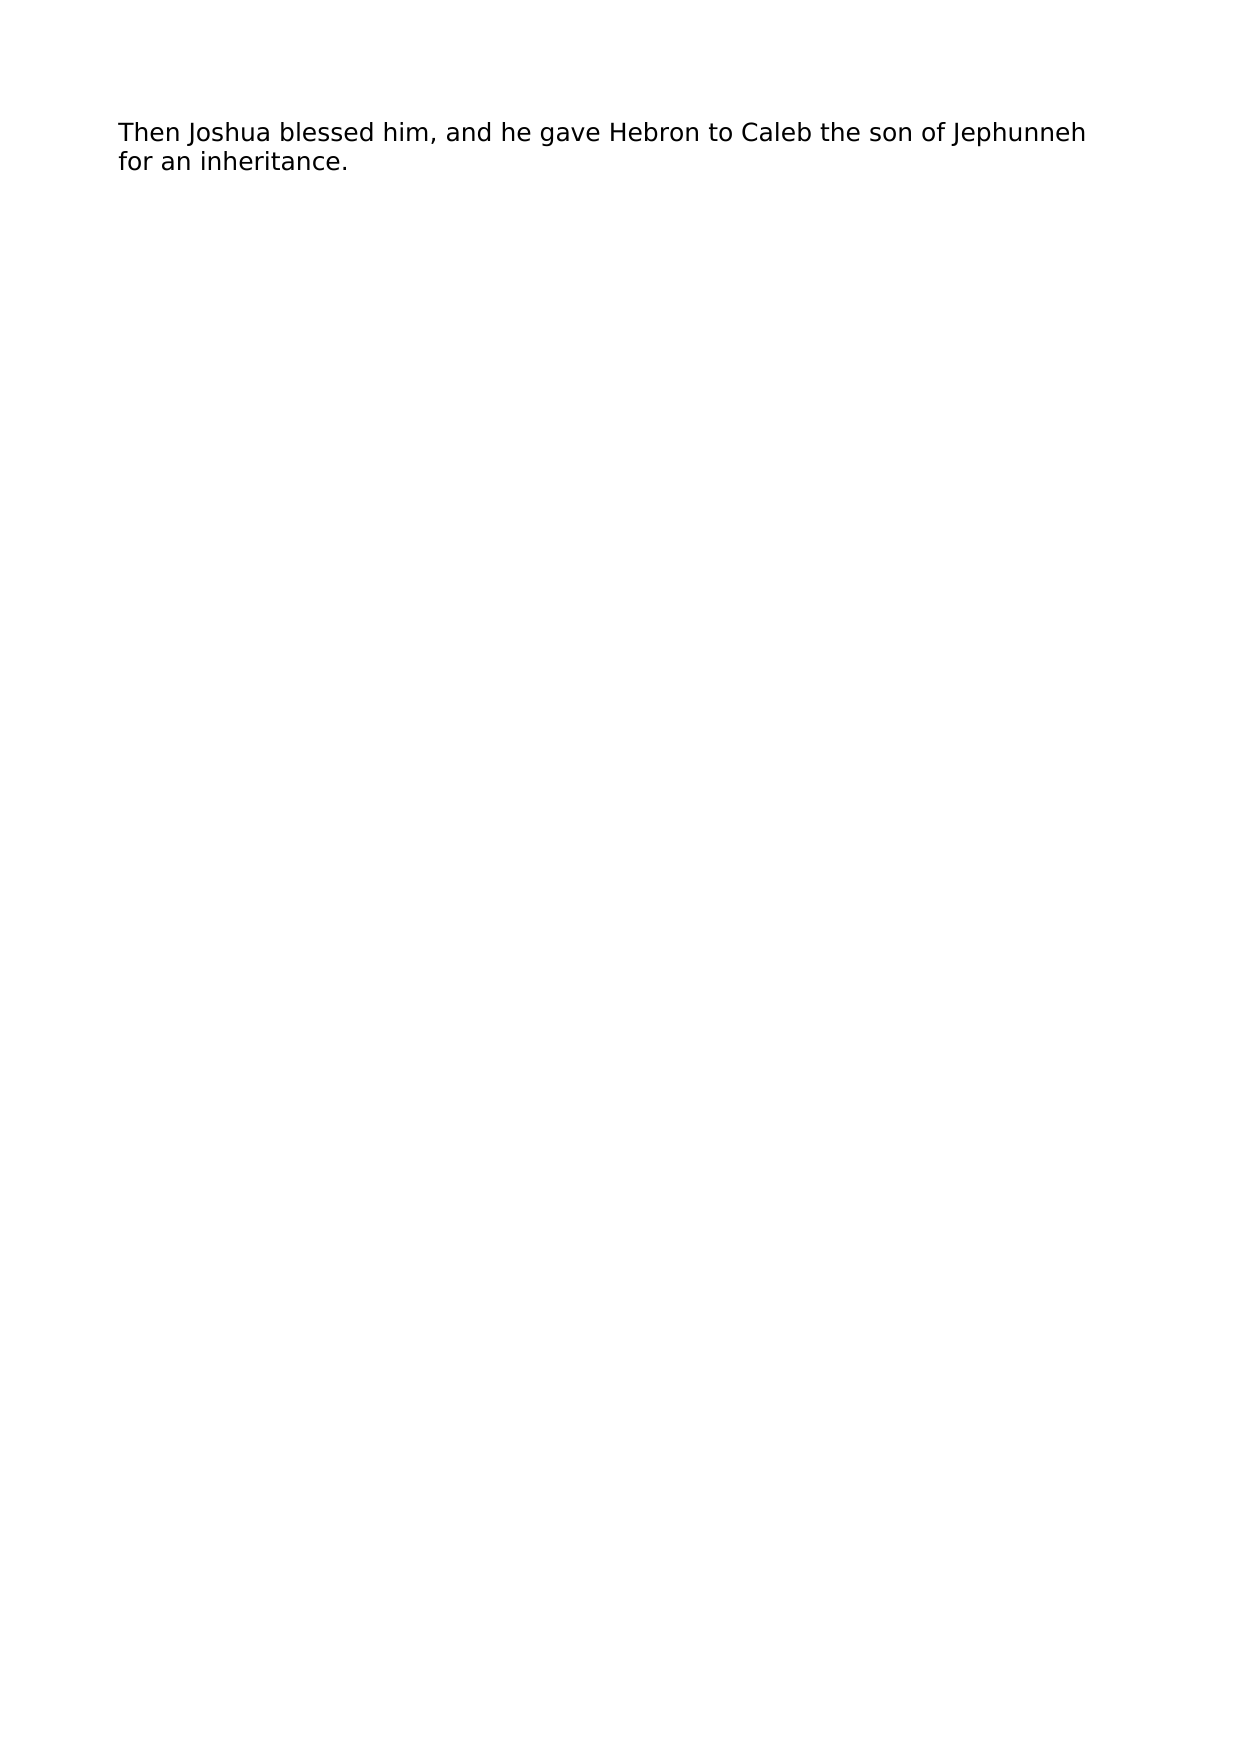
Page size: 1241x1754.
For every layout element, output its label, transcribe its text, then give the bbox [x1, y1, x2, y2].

text Then Joshua blessed him, and he gave Hebron to Caleb the son of Jephunneh for an inheritance. [118, 118, 1122, 176]
